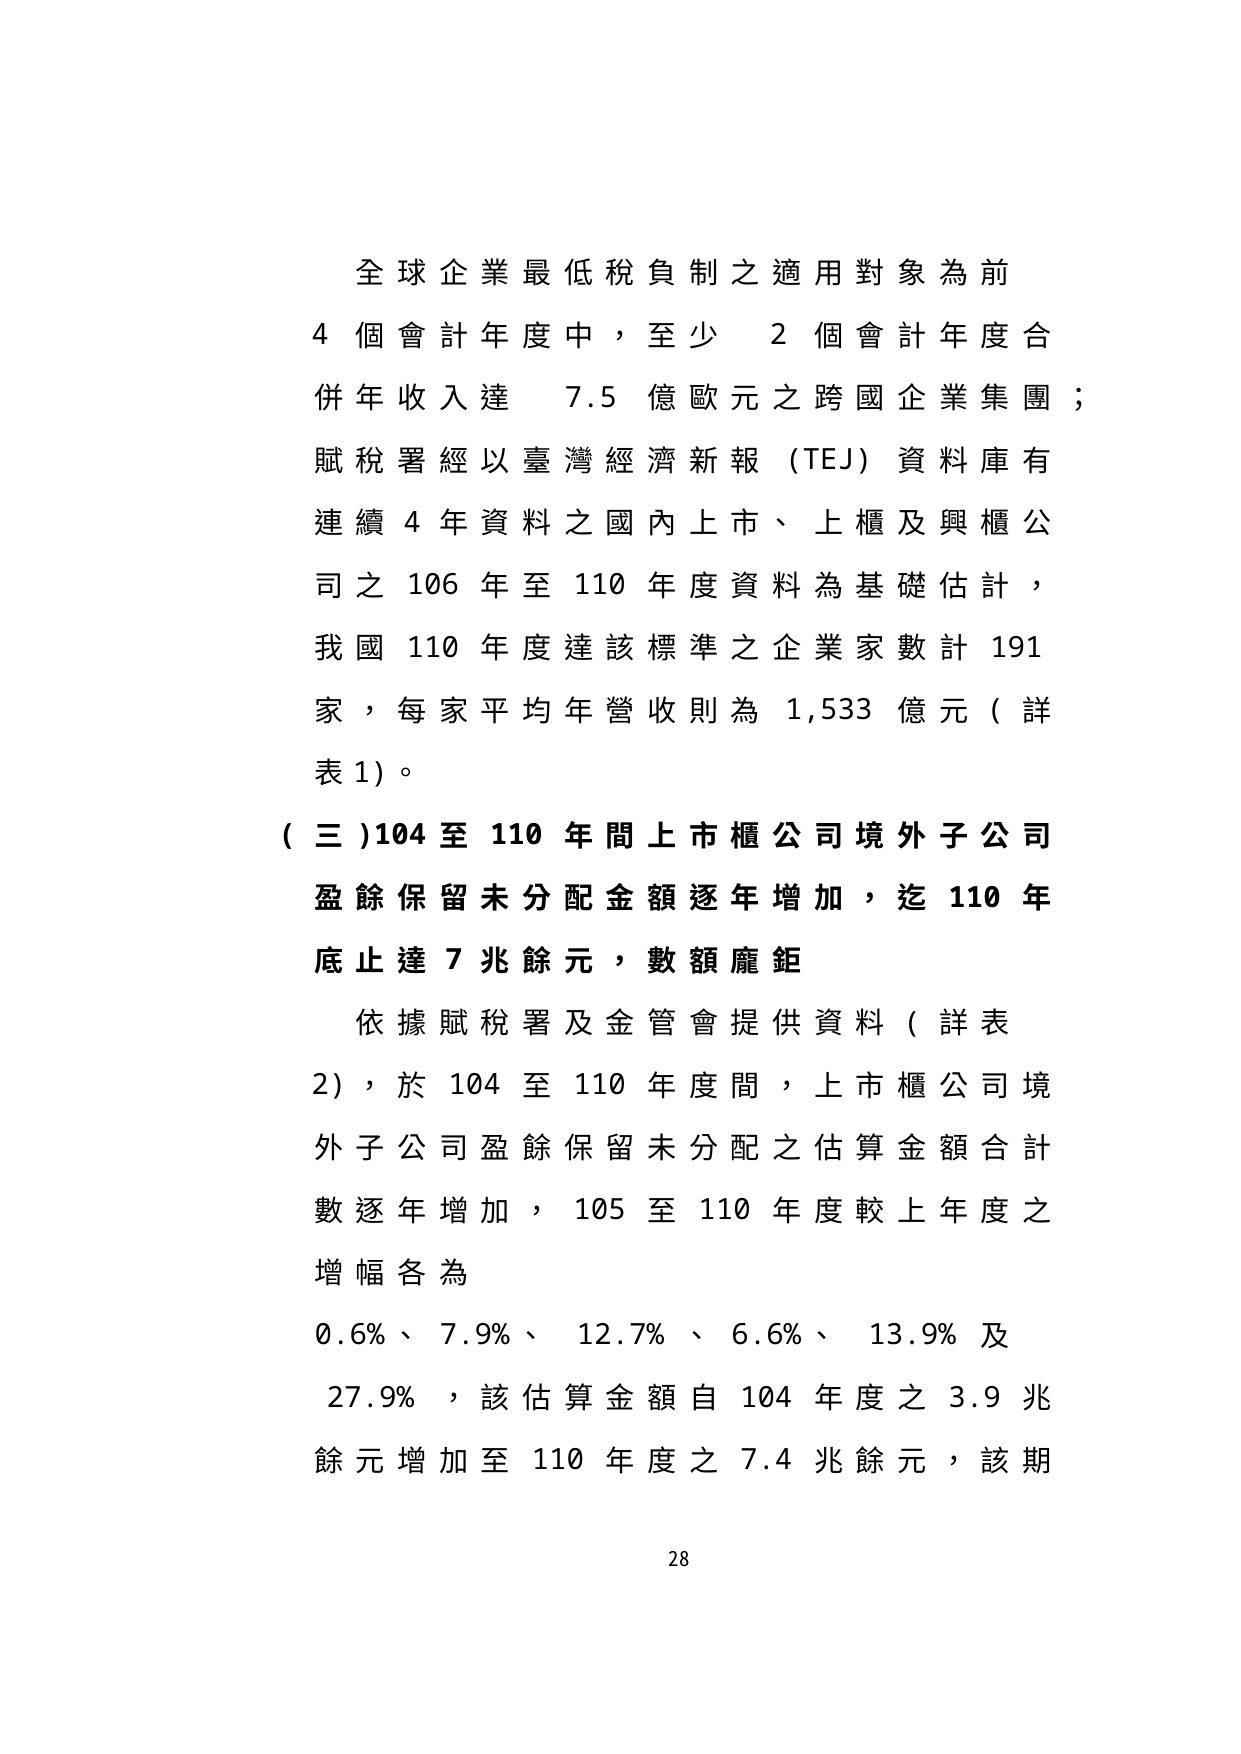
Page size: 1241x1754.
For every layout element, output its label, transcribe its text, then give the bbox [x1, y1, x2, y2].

text 依據賦稅署及金管會提供資料(詳表2)，於104至110年度間，上市櫃公司境外子公司盈餘保留未分配之估算金額合計數逐年增加，105至110年度較上年度之增幅各為0.6%、7.9%、12.7%、6.6%、13.9%及27.9%，該估算金額自104年度之3.9兆餘元增加至110年度之7.4兆餘元，該期 [287, 979, 1058, 1479]
text 全球企業最低稅負制之適用對象為前 4 個會計年度中，至少 2 個會計年度合併年收入達 7.5 億歐元之跨國企業集團；賦稅署經以臺灣經濟新報(TEJ)資料庫有連續4年資料之國內上市、上櫃及興櫃公司之106年至110年度資料為基礎估計，我國110年度達該標準之企業家數計191家，每家平均年營收則為1,533億元(詳表1)。 [286, 229, 1058, 792]
text (三)104至110年間上市櫃公司境外子公司盈餘保留未分配金額逐年增加，迄110年底止達7兆餘元，數額龐鉅 [242, 792, 1058, 979]
